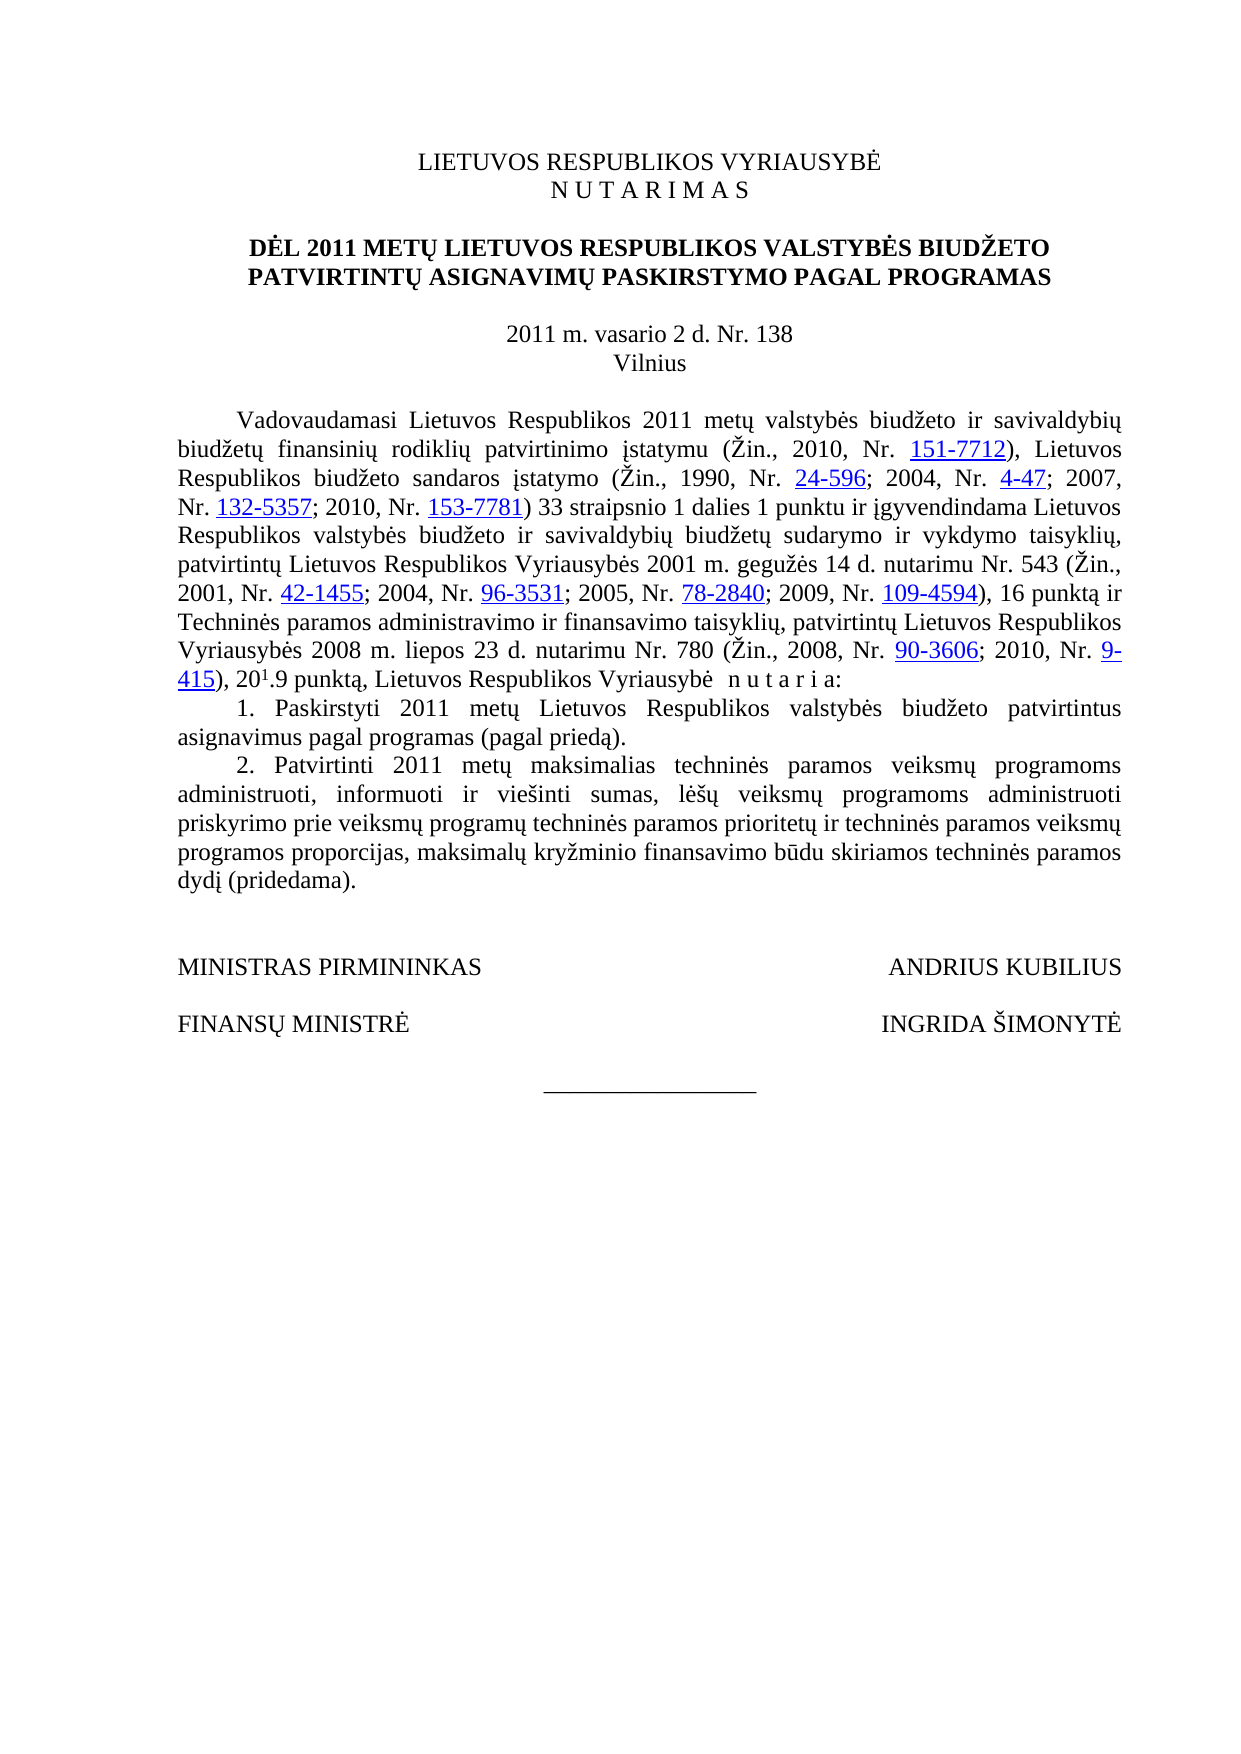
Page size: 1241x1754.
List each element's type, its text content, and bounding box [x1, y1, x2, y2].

text Lietuvos Respublikos Vyriausybė [177, 147, 1122, 176]
text NUTARIMAS [177, 176, 1122, 204]
text 1. Paskirstyti 2011 metų Lietuvos Respublikos valstybės biudžeto patvirtintus asignavimus pagal programas (pagal priedą). [177, 693, 1122, 751]
text 2. Patvirtinti 2011 metų maksimalias techninės paramos veiksmų programoms administruoti, informuoti ir viešinti sumas, lėšų veiksmų programoms administruoti priskyrimo prie veiksmų programų techninės paramos prioritetų ir techninės paramos veiksmų programos proporcijas, maksimalų kryžminio finansavimo būdu skiriamos techninės paramos dydį (pridedama). [177, 751, 1122, 894]
text DĖL 2011 METŲ LIETUVOS RESPUBLIKOS VALSTYBĖS BIUDŽETO PATVIRTINTŲ ASIGNAVIMŲ PASKIRSTYMO PAGAL PROGRAMAS [177, 233, 1122, 291]
text 2011 m. vasario 2 d. Nr. 138 [177, 319, 1122, 348]
text Vilnius [177, 348, 1122, 377]
text FINANSŲ MINISTRĖ INGRIDA ŠIMONYTĖ [177, 1009, 1122, 1038]
text Vadovaudamasi Lietuvos Respublikos 2011 metų valstybės biudžeto ir savivaldybių biudžetų finansinių rodiklių patvirtinimo įstatymu (Žin., 2010, Nr. 151-7712), Lietuvos Respublikos biudžeto sandaros įstatymo (Žin., 1990, Nr. 24-596; 2004, Nr. 4-47; 2007, Nr. 132-5357; 2010, Nr. 153-7781) 33 straipsnio 1 dalies 1 punktu ir įgyvendindama Lietuvos Respublikos valstybės biudžeto ir savivaldybių biudžetų sudarymo ir vykdymo taisyklių, patvirtintų Lietuvos Respublikos Vyriausybės 2001 m. gegužės 14 d. nutarimu Nr. 543 (Žin., 2001, Nr. 42-1455; 2004, Nr. 96-3531; 2005, Nr. 78-2840; 2009, Nr. 109-4594), 16 punktą ir Techninės paramos administravimo ir finansavimo taisyklių, patvirtintų Lietuvos Respublikos Vyriausybės 2008 m. liepos 23 d. nutarimu Nr. 780 (Žin., 2008, Nr. 90-3606; 2010, Nr. 9-415), 201.9 punktą, Lietuvos Respublikos Vyriausybė nutaria: [177, 406, 1122, 693]
text MINISTRAS PIRMININKAS ANDRIUS KUBILIUS [177, 952, 1122, 981]
text _________________ [177, 1067, 1122, 1096]
